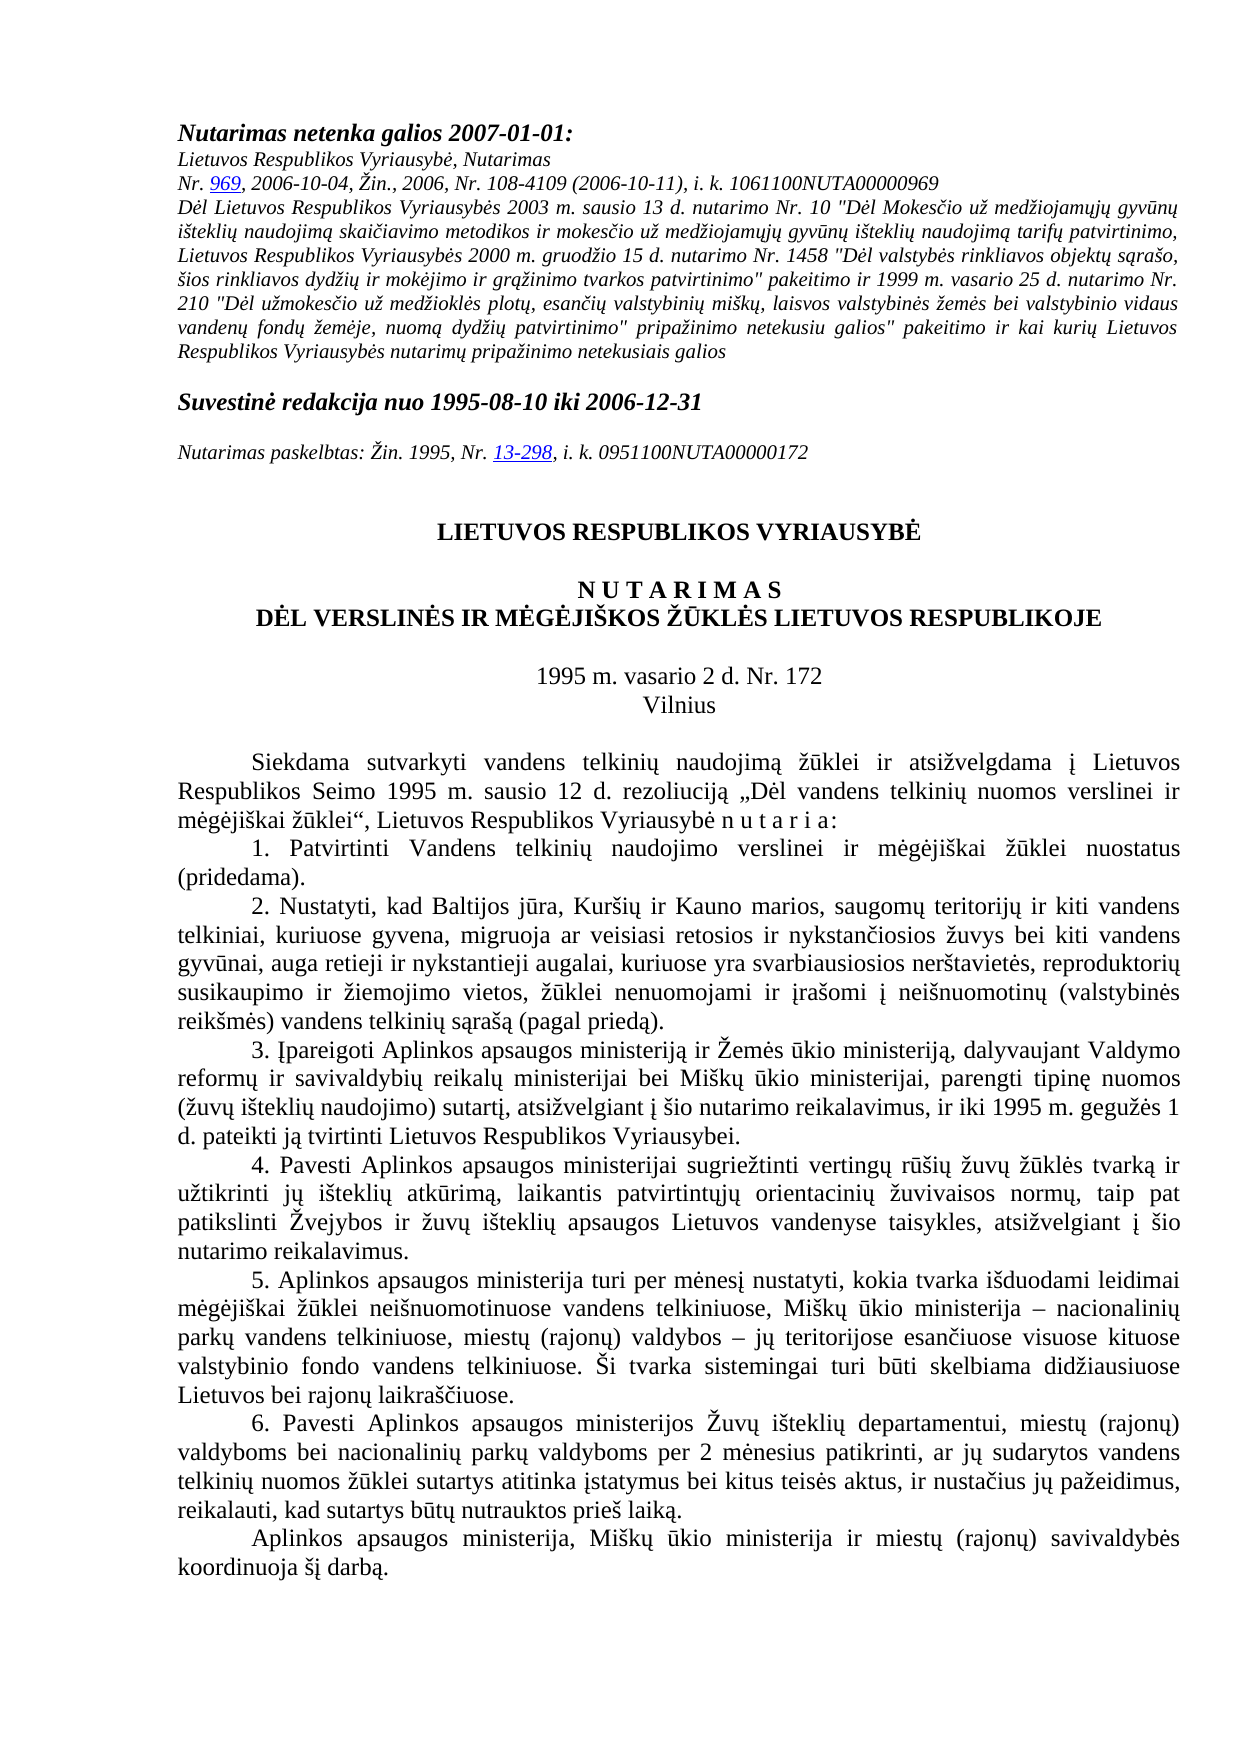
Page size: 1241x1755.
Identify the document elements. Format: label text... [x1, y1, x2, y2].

text DĖL VERSLINĖS IR MĖGĖJIŠKOS ŽŪKLĖS LIETUVOS RESPUBLIKOJE [177, 603, 1181, 632]
text 1. Patvirtinti Vandens telkinių naudojimo verslinei ir mėgėjiškai žūklei nuostatus (pridedama). [177, 833, 1181, 891]
text 5. Aplinkos apsaugos ministerija turi per mėnesį nustatyti, kokia tvarka išduodami leidimai mėgėjiškai žūklei neišnuomotinuose vandens telkiniuose, Miškų ūkio ministerija – nacionalinių parkų vandens telkiniuose, miestų (rajonų) valdybos – jų teritorijose esančiuose visuose kituose valstybinio fondo vandens telkiniuose. Ši tvarka sistemingai turi būti skelbiama didžiausiuose Lietuvos bei rajonų laikraščiuose. [177, 1265, 1181, 1408]
text Nutarimas netenka galios 2007-01-01: [177, 118, 1181, 147]
text LIETUVOS RESPUBLIKOS VYRIAUSYBĖ [177, 517, 1181, 546]
text 2. Nustatyti, kad Baltijos jūra, Kuršių ir Kauno marios, saugomų teritorijų ir kiti vandens telkiniai, kuriuose gyvena, migruoja ar veisiasi retosios ir nykstančiosios žuvys bei kiti vandens gyvūnai, auga retieji ir nykstantieji augalai, kuriuose yra svarbiausiosios nerštavietės, reproduktorių susikaupimo ir žiemojimo vietos, žūklei nenuomojami ir įrašomi į neišnuomotinų (valstybinės reikšmės) vandens telkinių sąrašą (pagal priedą). [177, 891, 1181, 1035]
text N U T A R I M A S [177, 575, 1181, 603]
text Vilnius [177, 690, 1181, 718]
text Siekdama sutvarkyti vandens telkinių naudojimą žūklei ir atsižvelgdama į Lietuvos Respublikos Seimo 1995 m. sausio 12 d. rezoliuciją „Dėl vandens telkinių nuomos verslinei ir mėgėjiškai žūklei“, Lietuvos Respublikos Vyriausybė nutaria: [177, 747, 1181, 833]
text Nutarimas paskelbtas: Žin. 1995, Nr. 13-298, i. k. 0951100NUTA00000172 [177, 440, 1181, 464]
text Dėl Lietuvos Respublikos Vyriausybės 2003 m. sausio 13 d. nutarimo Nr. 10 "Dėl Mokesčio už medžiojamųjų gyvūnų išteklių naudojimą skaičiavimo metodikos ir mokesčio už medžiojamųjų gyvūnų išteklių naudojimą tarifų patvirtinimo, Lietuvos Respublikos Vyriausybės 2000 m. gruodžio 15 d. nutarimo Nr. 1458 "Dėl valstybės rinkliavos objektų sąrašo, šios rinkliavos dydžių ir mokėjimo ir grąžinimo tvarkos patvirtinimo" pakeitimo ir 1999 m. vasario 25 d. nutarimo Nr. 210 "Dėl užmokesčio už medžioklės plotų, esančių valstybinių miškų, laisvos valstybinės žemės bei valstybinio vidaus vandenų fondų žemėje, nuomą dydžių patvirtinimo" pripažinimo netekusiu galios" pakeitimo ir kai kurių Lietuvos Respublikos Vyriausybės nutarimų pripažinimo netekusiais galios [177, 195, 1181, 363]
text Aplinkos apsaugos ministerija, Miškų ūkio ministerija ir miestų (rajonų) savivaldybės koordinuoja šį darbą. [177, 1523, 1181, 1581]
text 1995 m. vasario 2 d. Nr. 172 [177, 661, 1181, 690]
text Lietuvos Respublikos Vyriausybė, Nutarimas [177, 147, 1181, 171]
text 3. Įpareigoti Aplinkos apsaugos ministeriją ir Žemės ūkio ministeriją, dalyvaujant Valdymo reformų ir savivaldybių reikalų ministerijai bei Miškų ūkio ministerijai, parengti tipinę nuomos (žuvų išteklių naudojimo) sutartį, atsižvelgiant į šio nutarimo reikalavimus, ir iki 1995 m. gegužės 1 d. pateikti ją tvirtinti Lietuvos Respublikos Vyriausybei. [177, 1035, 1181, 1150]
text 6. Pavesti Aplinkos apsaugos ministerijos Žuvų išteklių departamentui, miestų (rajonų) valdyboms bei nacionalinių parkų valdyboms per 2 mėnesius patikrinti, ar jų sudarytos vandens telkinių nuomos žūklei sutartys atitinka įstatymus bei kitus teisės aktus, ir nustačius jų pažeidimus, reikalauti, kad sutartys būtų nutrauktos prieš laiką. [177, 1408, 1181, 1523]
text Nr. 969, 2006-10-04, Žin., 2006, Nr. 108-4109 (2006-10-11), i. k. 1061100NUTA00000969 [177, 171, 1181, 195]
text Suvestinė redakcija nuo 1995-08-10 iki 2006-12-31 [177, 387, 1181, 416]
text 4. Pavesti Aplinkos apsaugos ministerijai sugriežtinti vertingų rūšių žuvų žūklės tvarką ir užtikrinti jų išteklių atkūrimą, laikantis patvirtintųjų orientacinių žuvivaisos normų, taip pat patikslinti Žvejybos ir žuvų išteklių apsaugos Lietuvos vandenyse taisykles, atsižvelgiant į šio nutarimo reikalavimus. [177, 1150, 1181, 1265]
